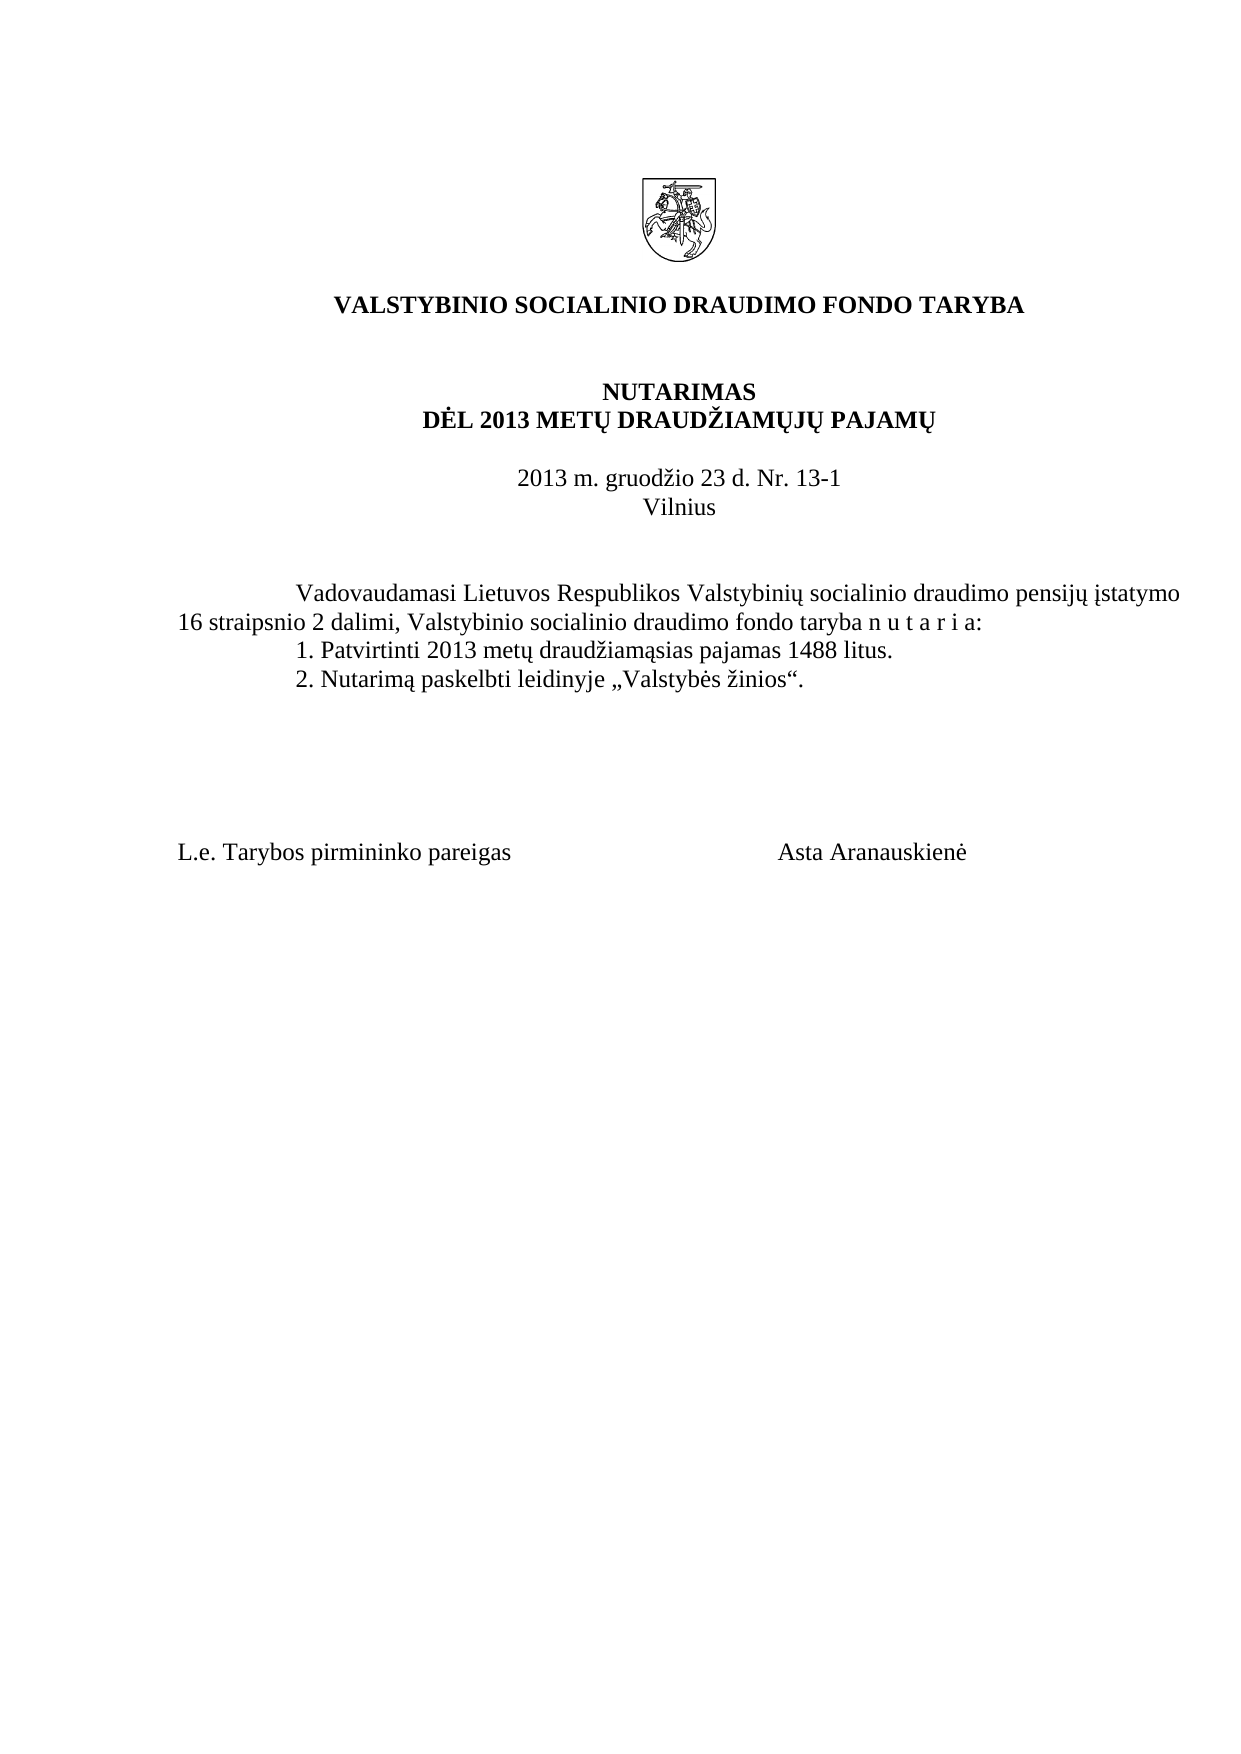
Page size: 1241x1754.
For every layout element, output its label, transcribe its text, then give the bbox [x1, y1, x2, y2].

text 2013 m. gruodžio 23 d. Nr. 13-1 [177, 463, 1181, 492]
text 2. Nutarimą paskelbti leidinyje „Valstybės žinios“. [295, 664, 1181, 693]
text L.e. Tarybos pirmininko pareigas Asta Aranauskienė [177, 837, 1181, 865]
text 1. Patvirtinti 2013 metų draudžiamąsias pajamas 1488 litus. [295, 635, 1181, 664]
text Vadovaudamasi Lietuvos Respublikos Valstybinių socialinio draudimo pensijų įstatymo 16 straipsnio 2 dalimi, Valstybinio socialinio draudimo fondo taryba n u t a r i a: [177, 578, 1181, 635]
text Vilnius [177, 492, 1181, 520]
text NUTARIMAS [177, 377, 1181, 405]
text DĖL 2013 METŲ DRAUDŽIAMŲJŲ PAJAMŲ [177, 405, 1181, 434]
text VALSTYBINIO SOCIALINIO DRAUDIMO FONDO TARYBA [177, 290, 1181, 319]
